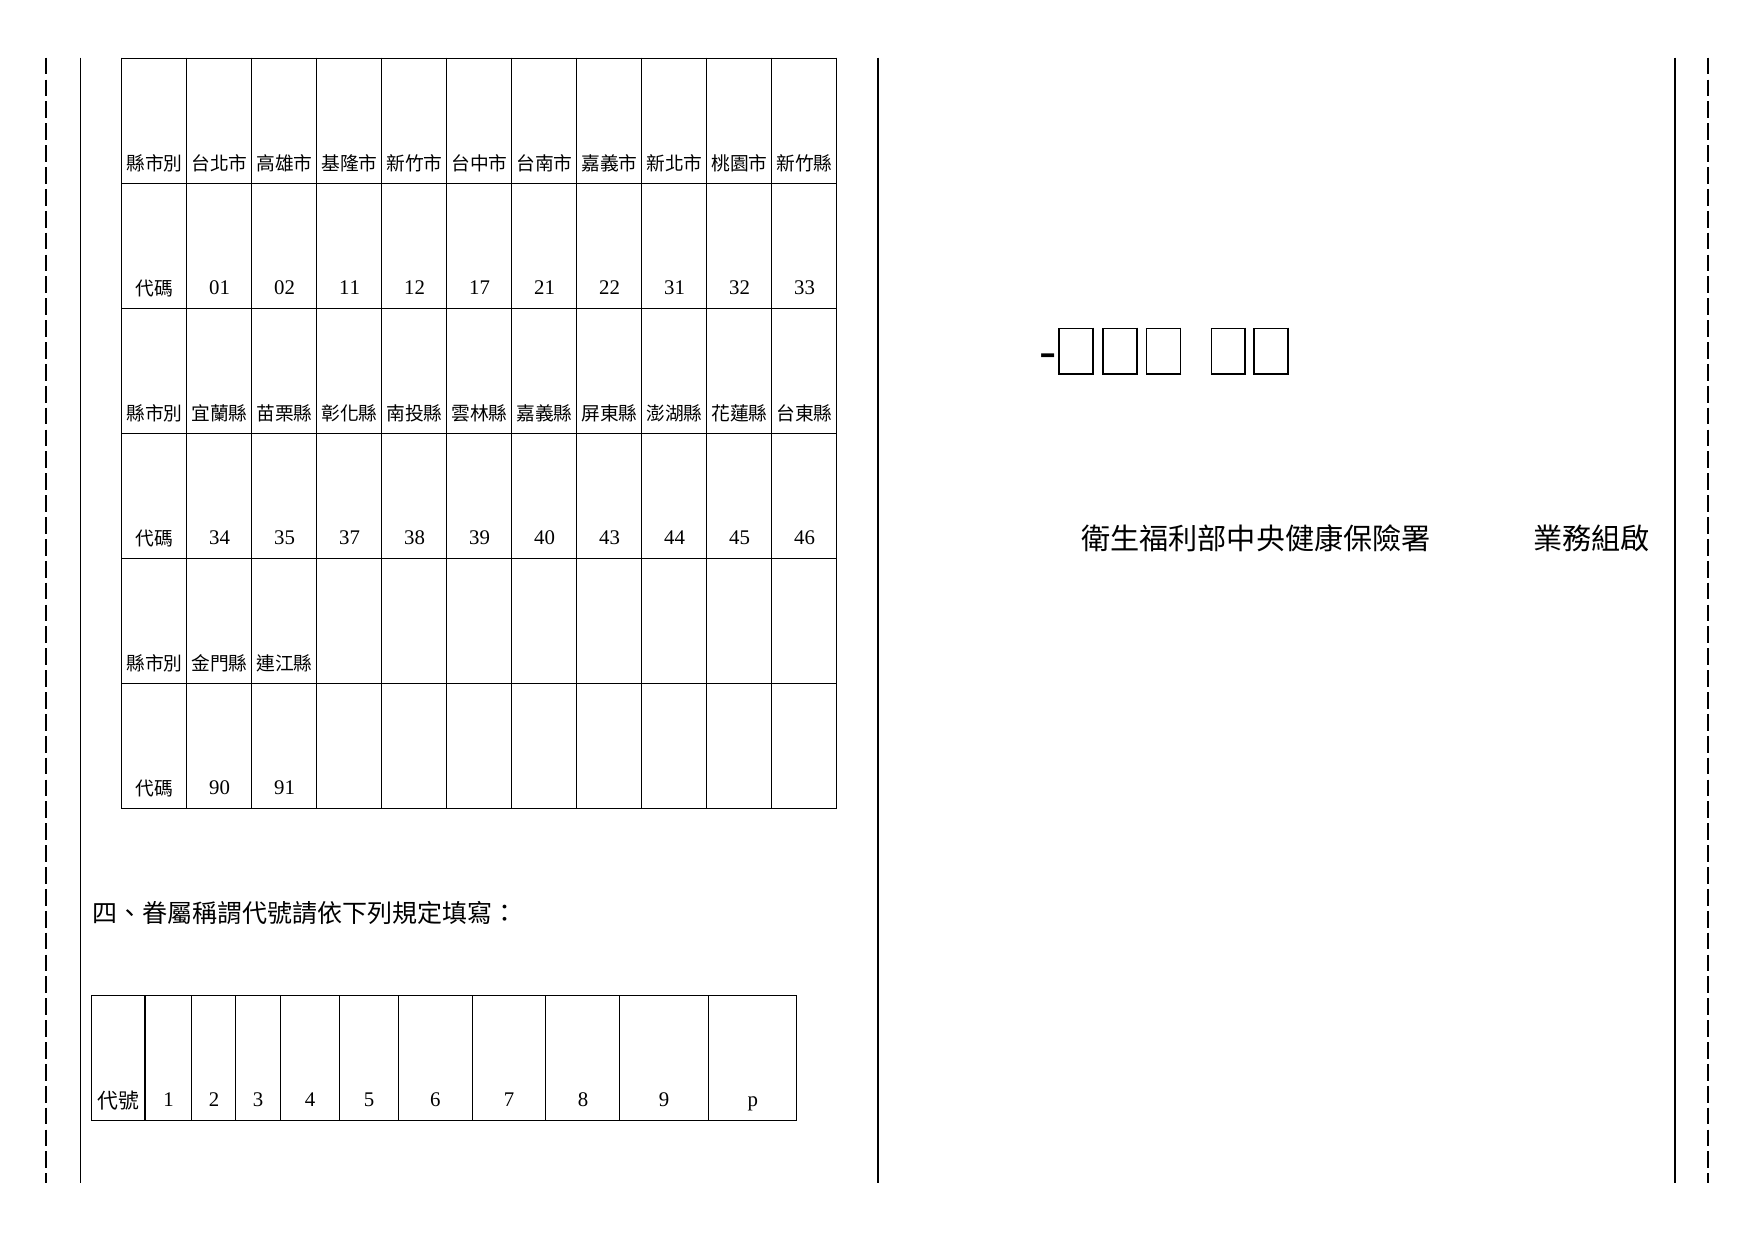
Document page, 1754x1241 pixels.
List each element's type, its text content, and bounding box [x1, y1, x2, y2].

table_header 新竹縣 [772, 59, 836, 183]
table_header 9 [620, 996, 708, 1120]
table_cell 南投縣 [382, 309, 446, 433]
table_cell [772, 684, 836, 808]
table_header 4 [281, 996, 339, 1120]
table_cell [642, 684, 706, 808]
table_cell 02 [252, 184, 316, 308]
table_header 3 [236, 996, 280, 1120]
table_cell [577, 559, 641, 683]
table_header 5 [340, 996, 398, 1120]
table_header 基隆市 [317, 59, 381, 183]
table_cell 46 [772, 434, 836, 558]
table_cell 12 [382, 184, 446, 308]
table_header 嘉義市 [577, 59, 641, 183]
table_cell 31 [642, 184, 706, 308]
table_cell 21 [512, 184, 576, 308]
table_header 台中市 [447, 59, 511, 183]
table_header 台北市 [187, 59, 251, 183]
table_header 台南市 [512, 59, 576, 183]
table_cell 17 [447, 184, 511, 308]
table_header 四、眷屬稱謂代號請依下列規定填寫： [81, 58, 877, 1183]
table_cell [382, 684, 446, 808]
table_cell 彰化縣 [317, 309, 381, 433]
table_header 1 [146, 996, 191, 1120]
table_header - 單位地址： 單位名稱： 電 話： 投保單位代號： - 衛生福利部中央健康保險署 業務組啟 [879, 58, 1674, 1183]
table_header 7 [473, 996, 545, 1120]
table_header 新竹市 [382, 59, 446, 183]
table_cell 雲林縣 [447, 309, 511, 433]
table_cell 33 [772, 184, 836, 308]
table_cell [642, 559, 706, 683]
table_cell 40 [512, 434, 576, 558]
table_cell 32 [707, 184, 771, 308]
table_cell 代碼 [122, 184, 186, 308]
table_cell [772, 559, 836, 683]
table_cell [382, 559, 446, 683]
table_header 2 [192, 996, 235, 1120]
table_cell 屏東縣 [577, 309, 641, 433]
table_cell 91 [252, 684, 316, 808]
table_header 代號 [92, 996, 144, 1120]
table_cell [512, 559, 576, 683]
table_cell 苗栗縣 [252, 309, 316, 433]
table_cell 22 [577, 184, 641, 308]
table_cell 39 [447, 434, 511, 558]
table_cell [707, 684, 771, 808]
table_header 縣市別 [122, 59, 186, 183]
table_header 8 [546, 996, 619, 1120]
table_cell [317, 684, 381, 808]
table_cell 34 [187, 434, 251, 558]
table_cell 連江縣 [252, 559, 316, 683]
table_cell 縣市別 [122, 309, 186, 433]
table_cell 台東縣 [772, 309, 836, 433]
table_cell 90 [187, 684, 251, 808]
table_header 桃園市 [707, 59, 771, 183]
table_cell 43 [577, 434, 641, 558]
table_header p [709, 996, 796, 1120]
table_cell 11 [317, 184, 381, 308]
table_cell 38 [382, 434, 446, 558]
table_header 6 [399, 996, 472, 1120]
table_header 新北市 [642, 59, 706, 183]
table_cell 代碼 [122, 684, 186, 808]
table_cell [707, 559, 771, 683]
table_cell 嘉義縣 [512, 309, 576, 433]
table_cell 01 [187, 184, 251, 308]
table_cell [577, 684, 641, 808]
table_cell 45 [707, 434, 771, 558]
table_cell 金門縣 [187, 559, 251, 683]
table_cell 澎湖縣 [642, 309, 706, 433]
table_header [46, 58, 80, 1183]
table_cell 宜蘭縣 [187, 309, 251, 433]
table_cell 44 [642, 434, 706, 558]
table_cell [447, 559, 511, 683]
table_cell 花蓮縣 [707, 309, 771, 433]
table_cell 37 [317, 434, 381, 558]
table_cell [317, 559, 381, 683]
table_cell [512, 684, 576, 808]
table_cell 35 [252, 434, 316, 558]
table_cell 縣市別 [122, 559, 186, 683]
table_header [1676, 58, 1708, 1183]
table_cell [447, 684, 511, 808]
table_header 高雄市 [252, 59, 316, 183]
table_cell 代碼 [122, 434, 186, 558]
